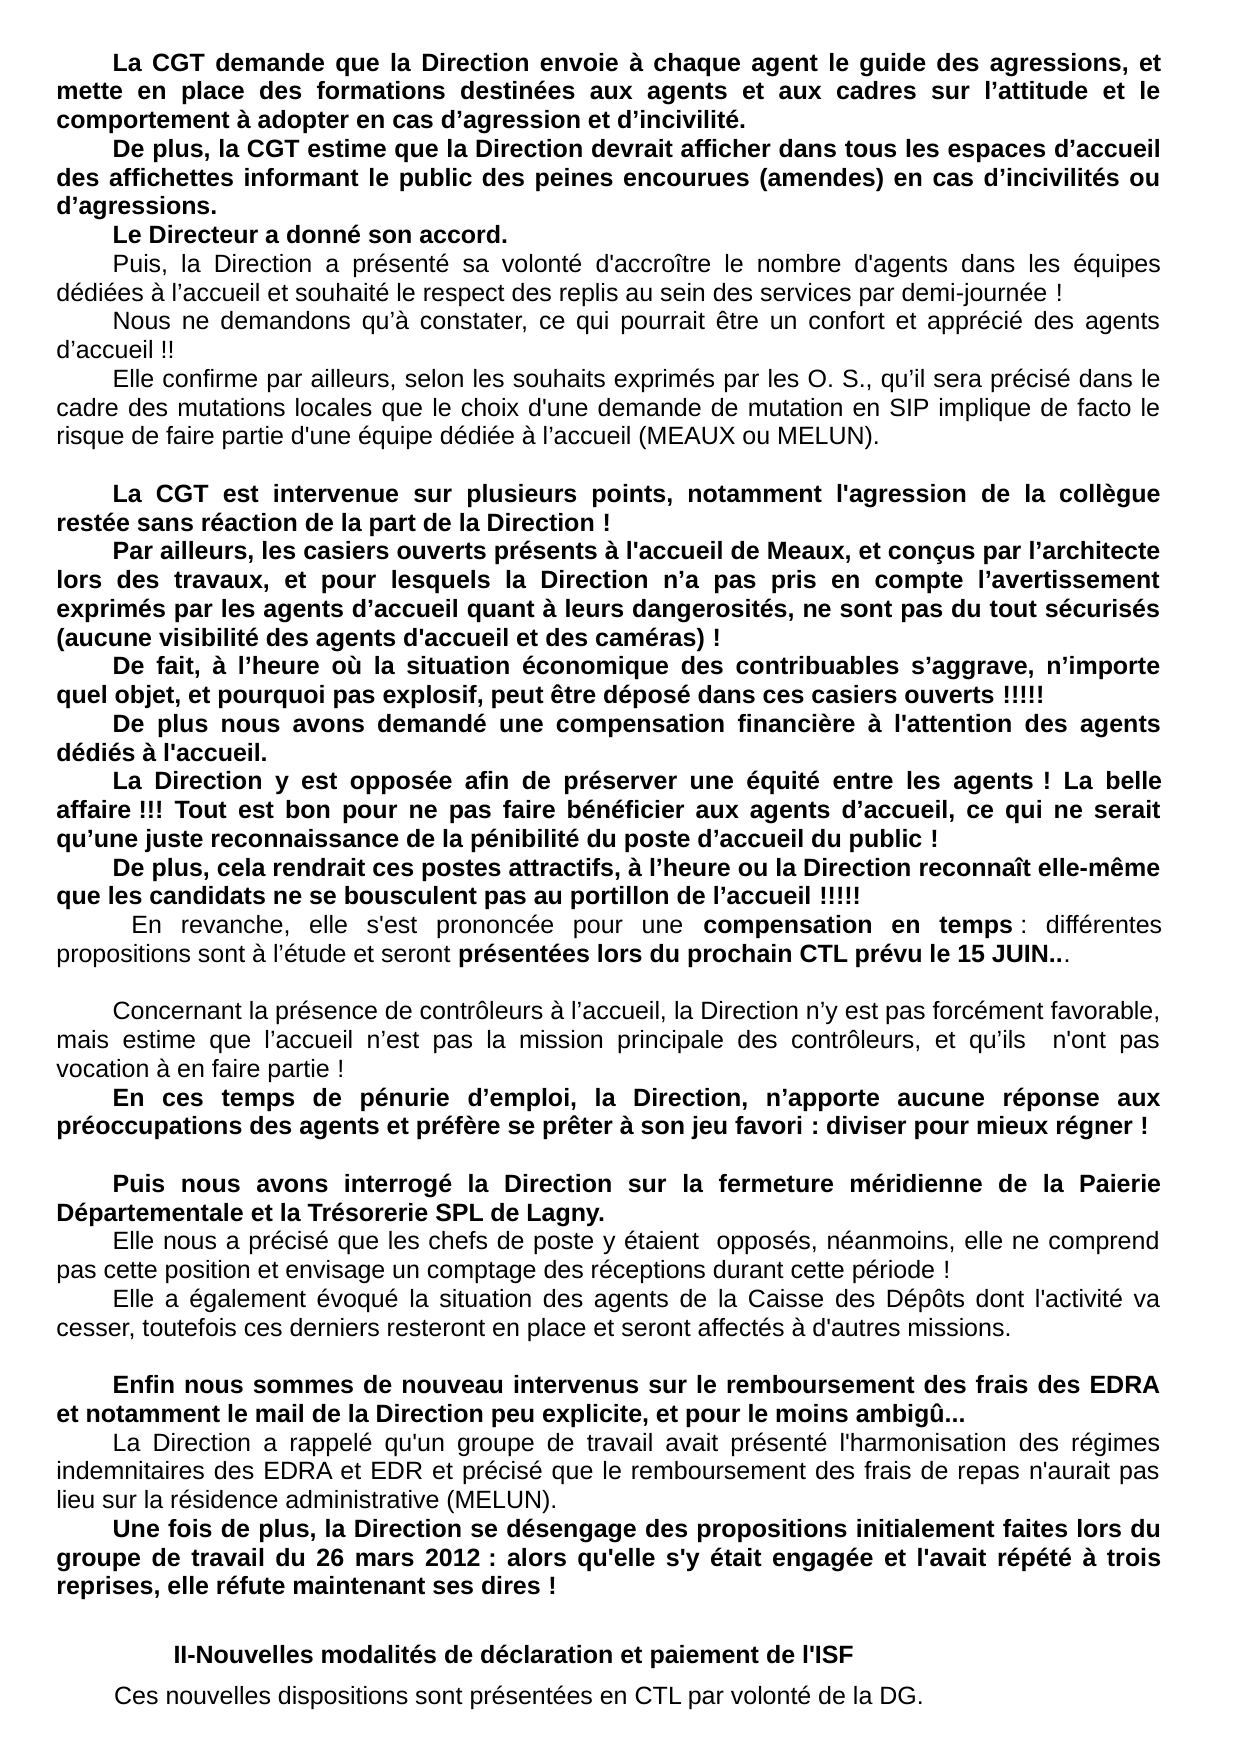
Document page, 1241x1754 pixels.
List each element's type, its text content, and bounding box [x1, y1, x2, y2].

text Le Directeur a donné son accord. [56, 220, 1162, 249]
text La CGT est intervenue sur plusieurs points, notamment l'agression de la collègue restée sans réaction de la part de la Direction ! [56, 479, 1162, 536]
text De plus, la CGT estime que la Direction devrait afficher dans tous les espaces d’accueil des affichettes informant le public des peines encourues (amendes) en cas d’incivilités ou d’agressions. [56, 134, 1162, 220]
text Puis, la Direction a présenté sa volonté d'accroître le nombre d'agents dans les équipes dédiées à l’accueil et souhaité le respect des replis au sein des services par demi-journée ! [56, 249, 1162, 306]
text Elle confirme par ailleurs, selon les souhaits exprimés par les O. S., qu’il sera précisé dans le cadre des mutations locales que le choix d'une demande de mutation en SIP implique de facto le risque de faire partie d'une équipe dédiée à l’accueil (MEAUX ou MELUN). [56, 364, 1162, 450]
text Nous ne demandons qu’à constater, ce qui pourrait être un confort et apprécié des agents d’accueil !! [56, 306, 1162, 364]
text La CGT demande que la Direction envoie à chaque agent le guide des agressions, et mette en place des formations destinées aux agents et aux cadres sur l’attitude et le comportement à adopter en cas d’agression et d’incivilité. [56, 47, 1162, 134]
text Enfin nous sommes de nouveau intervenus sur le remboursement des frais des EDRA et notamment le mail de la Direction peu explicite, et pour le moins ambigû... [56, 1370, 1162, 1427]
text Puis nous avons interrogé la Direction sur la fermeture méridienne de la Paierie Départementale et la Trésorerie SPL de Lagny. [56, 1169, 1162, 1226]
text Par ailleurs, les casiers ouverts présents à l'accueil de Meaux, et conçus par l’architecte lors des travaux, et pour lesquels la Direction n’a pas pris en compte l’avertissement exprimés par les agents d’accueil quant à leurs dangerosités, ne sont pas du tout sécurisés (aucune visibilité des agents d'accueil et des caméras) ! [56, 536, 1162, 651]
text De plus, cela rendrait ces postes attractifs, à l’heure ou la Direction reconnaît elle-même que les candidats ne se bousculent pas au portillon de l’accueil !!!!! [56, 852, 1162, 910]
text Elle a également évoqué la situation des agents de la Caisse des Dépôts dont l'activité va cesser, toutefois ces derniers resteront en place et seront affectés à d'autres missions. [56, 1284, 1162, 1341]
text Concernant la présence de contrôleurs à l’accueil, la Direction n’y est pas forcément favorable, mais estime que l’accueil n’est pas la mission principale des contrôleurs, et qu’ils n'ont pas vocation à en faire partie ! [56, 996, 1162, 1082]
text De plus nous avons demandé une compensation financière à l'attention des agents dédiés à l'accueil. [56, 709, 1162, 766]
text En revanche, elle s'est prononcée pour une compensation en temps : différentes propositions sont à l’étude et seront présentées lors du prochain CTL prévu le 15 JUIN... [56, 910, 1162, 967]
text En ces temps de pénurie d’emploi, la Direction, n’apporte aucune réponse aux préoccupations des agents et préfère se prêter à son jeu favori : diviser pour mieux régner ! [56, 1082, 1162, 1140]
text II-Nouvelles modalités de déclaration et paiement de l'ISF [173, 1641, 1162, 1669]
text Elle nous a précisé que les chefs de poste y étaient opposés, néanmoins, elle ne comprend pas cette position et envisage un comptage des réceptions durant cette période ! [56, 1226, 1162, 1284]
text La Direction a rappelé qu'un groupe de travail avait présenté l'harmonisation des régimes indemnitaires des EDRA et EDR et précisé que le remboursement des frais de repas n'aurait pas lieu sur la résidence administrative (MELUN). [56, 1427, 1162, 1514]
text Une fois de plus, la Direction se désengage des propositions initialement faites lors du groupe de travail du 26 mars 2012 : alors qu'elle s'y était engagée et l'avait répété à trois reprises, elle réfute maintenant ses dires ! [56, 1514, 1162, 1600]
text Ces nouvelles dispositions sont présentées en CTL par volonté de la DG. [56, 1681, 1162, 1710]
text La Direction y est opposée afin de préserver une équité entre les agents ! La belle affaire !!! Tout est bon pour ne pas faire bénéficier aux agents d’accueil, ce qui ne serait qu’une juste reconnaissance de la pénibilité du poste d’accueil du public ! [56, 766, 1162, 852]
text De fait, à l’heure où la situation économique des contribuables s’aggrave, n’importe quel objet, et pourquoi pas explosif, peut être déposé dans ces casiers ouverts !!!!! [56, 651, 1162, 709]
